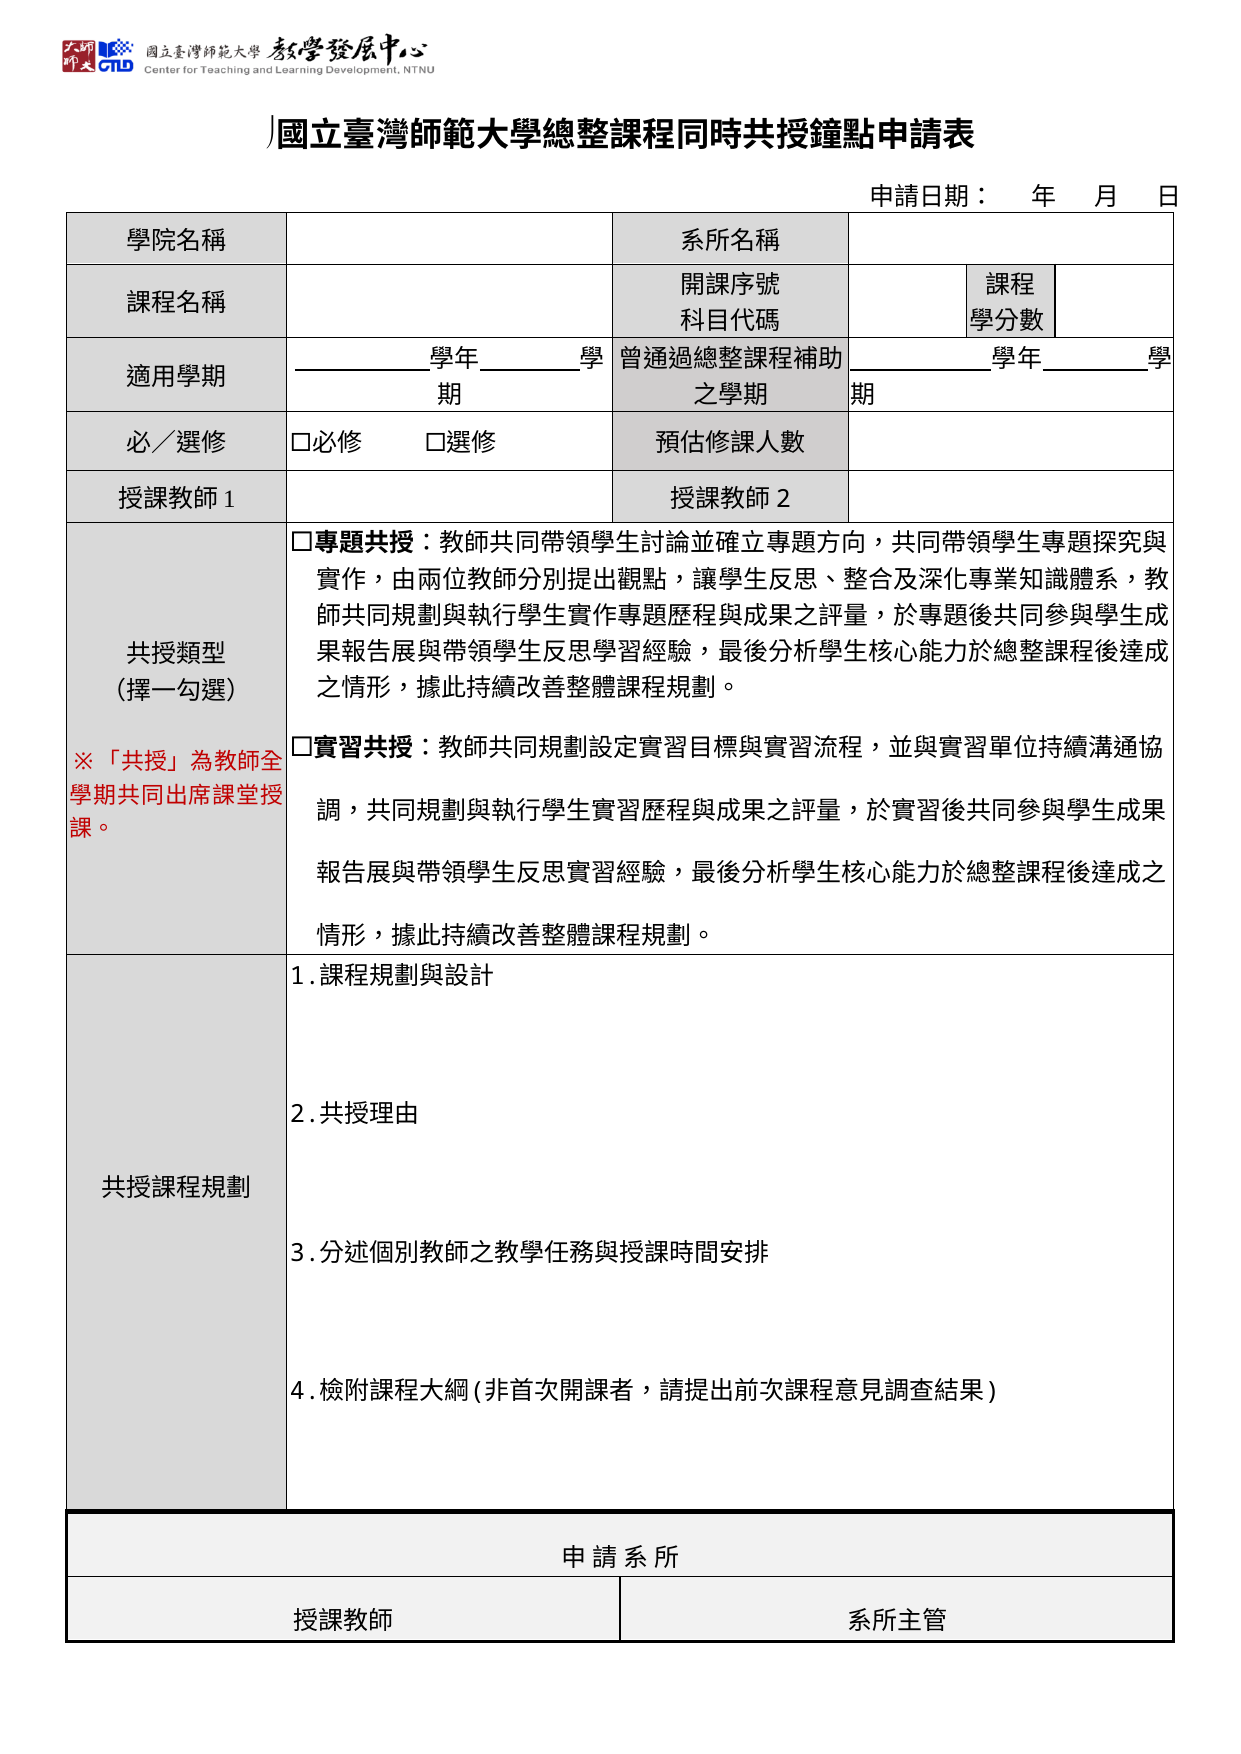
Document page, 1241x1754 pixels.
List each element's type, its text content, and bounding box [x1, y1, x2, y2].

table_header 學院名稱 [67, 213, 286, 263]
table_cell 開課序號 科目代碼 [613, 265, 848, 337]
table_header [849, 213, 1173, 263]
table_cell 學年 學期 [287, 338, 612, 411]
table_cell [287, 471, 612, 522]
table_cell [849, 265, 966, 337]
table_cell 必修 選修 [287, 412, 612, 470]
table_cell 共授課程規劃 [67, 955, 286, 1509]
table_cell [849, 471, 1173, 522]
table_cell 學年 學期 [849, 338, 1173, 411]
text 國立臺灣師範大學總整課程同時共授鐘點申請表 [75, 108, 1165, 156]
table_cell 專題共授：教師共同帶領學生討論並確立專題方向，共同帶領學生專題探究與實作，由兩位教師分別提出觀點，讓學生反思、整合及深化專業知識體系，教師共同規劃與執行學生實作專題歷程與成果之評量，於專題後共同參與學生成果報告展與帶領學生反思學習經驗，最後分析學生核心能力於總整課程後達成之情形，據此持續改善整體課程規劃。 實習共授：教師共同規劃設定實習目標與實習流程，並與實習單位持續溝通協調，共同規劃與執行學生實習歷程與成果之評量，於實習後共同參與學生成果報告展與帶領學生反思實習經驗，最後分析學生核心能力於總整課程後達成之情形，據此持續改善整體課程規劃。 [287, 523, 1173, 954]
table_cell 課程 學分數 [967, 265, 1054, 337]
table_header [287, 213, 612, 263]
table_cell 必／選修 [67, 412, 286, 470]
table_cell 1.課程規劃與設計 2.共授理由 3.分述個別教師之教學任務與授課時間安排 4.檢附課程大綱(非首次開課者，請提出前次課程意見調查結果) [287, 955, 1173, 1509]
table_cell 適用學期 [67, 338, 286, 411]
table_cell 申請系所 [68, 1514, 1172, 1576]
table_cell [287, 265, 612, 337]
table_cell 授課教師 [68, 1577, 619, 1639]
table_cell 共授類型 （擇一勾選） ※「共授」為教師全學期共同出席課堂授課。 [67, 523, 286, 954]
table_cell 預估修課人數 [613, 412, 848, 470]
table_cell 課程名稱 [67, 265, 286, 337]
table_header 系所名稱 [613, 213, 848, 263]
table_cell 授課教師1 [67, 471, 286, 522]
text 申請日期： 年 月 日 [75, 176, 1181, 212]
table_cell 系所主管 [621, 1577, 1172, 1639]
table_cell 授課教師2 [613, 471, 848, 522]
table_cell [1056, 265, 1173, 337]
table_cell [849, 412, 1173, 470]
table_cell 曾通過總整課程補助之學期 [613, 338, 848, 411]
